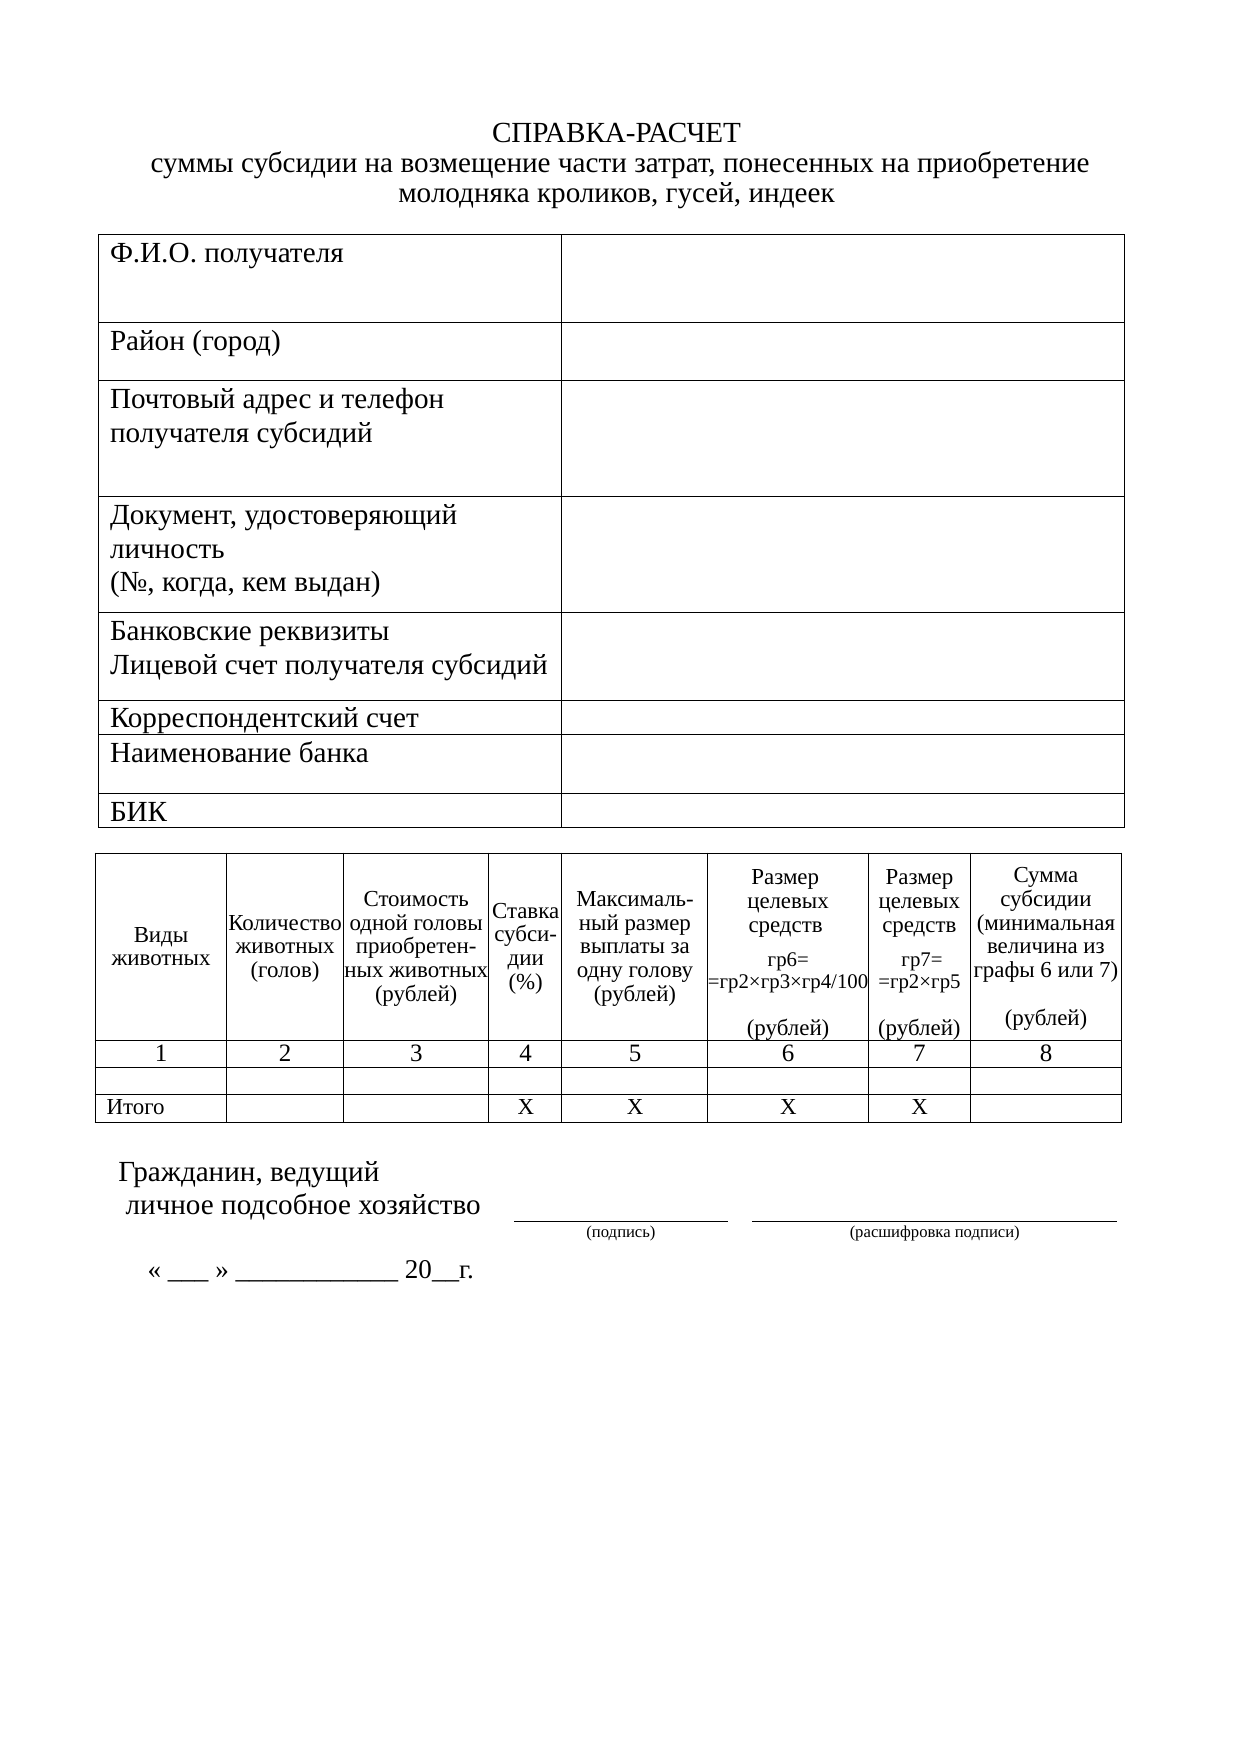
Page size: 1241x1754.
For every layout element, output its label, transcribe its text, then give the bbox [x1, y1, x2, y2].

table_cell Х [869, 1095, 970, 1122]
table_cell 4 [489, 1041, 561, 1067]
text СПРАВКА-РАСЧЕТ [118, 118, 1122, 148]
table_header Ставка субси-дии (%) [489, 854, 561, 1040]
table_header [728, 1154, 752, 1221]
table_cell 2 [227, 1041, 343, 1067]
table_cell Итого [96, 1095, 226, 1122]
table_header Количество животных (голов) [227, 854, 343, 1040]
table_header [514, 1154, 727, 1221]
table_header Размер целевых средств гр7= =гр2×гр5 (рублей) [869, 854, 970, 1040]
table_cell [227, 1068, 343, 1094]
table_cell [489, 1068, 561, 1094]
table_header Сумма субсидии (минимальная величина из графы 6 или 7) (рублей) [971, 854, 1121, 1040]
table_cell [562, 613, 1124, 699]
table_cell [562, 497, 1124, 612]
table_header Ф.И.О. получателя [99, 235, 561, 322]
table_cell [562, 1068, 707, 1094]
table_cell 8 [971, 1041, 1121, 1067]
table_cell [96, 1068, 226, 1094]
table_cell БИК [99, 794, 561, 827]
table_cell Х [708, 1095, 868, 1122]
table_header Стоимость одной головы приобретен-ных животных (рублей) [344, 854, 488, 1040]
table_cell [227, 1095, 343, 1122]
table_cell [971, 1068, 1121, 1094]
table_cell (расшифровка подписи) [752, 1222, 1117, 1284]
table_header [752, 1154, 1117, 1221]
table_cell [562, 701, 1124, 734]
table_cell 5 [562, 1041, 707, 1067]
table_cell [344, 1068, 488, 1094]
table_cell 3 [344, 1041, 488, 1067]
table_cell « ___ » ____________ 20__г. [107, 1221, 514, 1284]
table_cell [562, 794, 1124, 827]
table_cell [708, 1068, 868, 1094]
table_cell (подпись) [514, 1222, 727, 1284]
table_cell [562, 381, 1124, 496]
table_cell [562, 323, 1124, 380]
table_cell [869, 1068, 970, 1094]
table_cell Корреспондентский счет [99, 701, 561, 734]
table_cell [971, 1095, 1121, 1122]
table_header Максималь-ный размер выплаты за одну голову (рублей) [562, 854, 707, 1040]
table_cell [728, 1221, 752, 1284]
table_cell Почтовый адрес и телефон получателя субсидий [99, 381, 561, 496]
table_cell Район (город) [99, 323, 561, 380]
table_header Гражданин, ведущий личное подсобное хозяйство [107, 1154, 514, 1221]
text суммы субсидии на возмещение части затрат, понесенных на приобретение молодняка кроликов, гусей, индеек [118, 148, 1122, 208]
table_cell [562, 735, 1124, 793]
table_cell Документ, удостоверяющий личность (№, когда, кем выдан) [99, 497, 561, 612]
table_cell Х [489, 1095, 561, 1122]
table_header Размер целевых средств гр6= =гр2×гр3×гр4/100 (рублей) [708, 854, 868, 1040]
table_header [562, 235, 1124, 322]
table_cell Х [562, 1095, 707, 1122]
table_cell 1 [96, 1041, 226, 1067]
table_cell 6 [708, 1041, 868, 1067]
table_cell 7 [869, 1041, 970, 1067]
table_header Виды животных [96, 854, 226, 1040]
table_cell Наименование банка [99, 735, 561, 793]
table_cell Банковские реквизиты Лицевой счет получателя субсидий [99, 613, 561, 699]
table_cell [344, 1095, 488, 1122]
